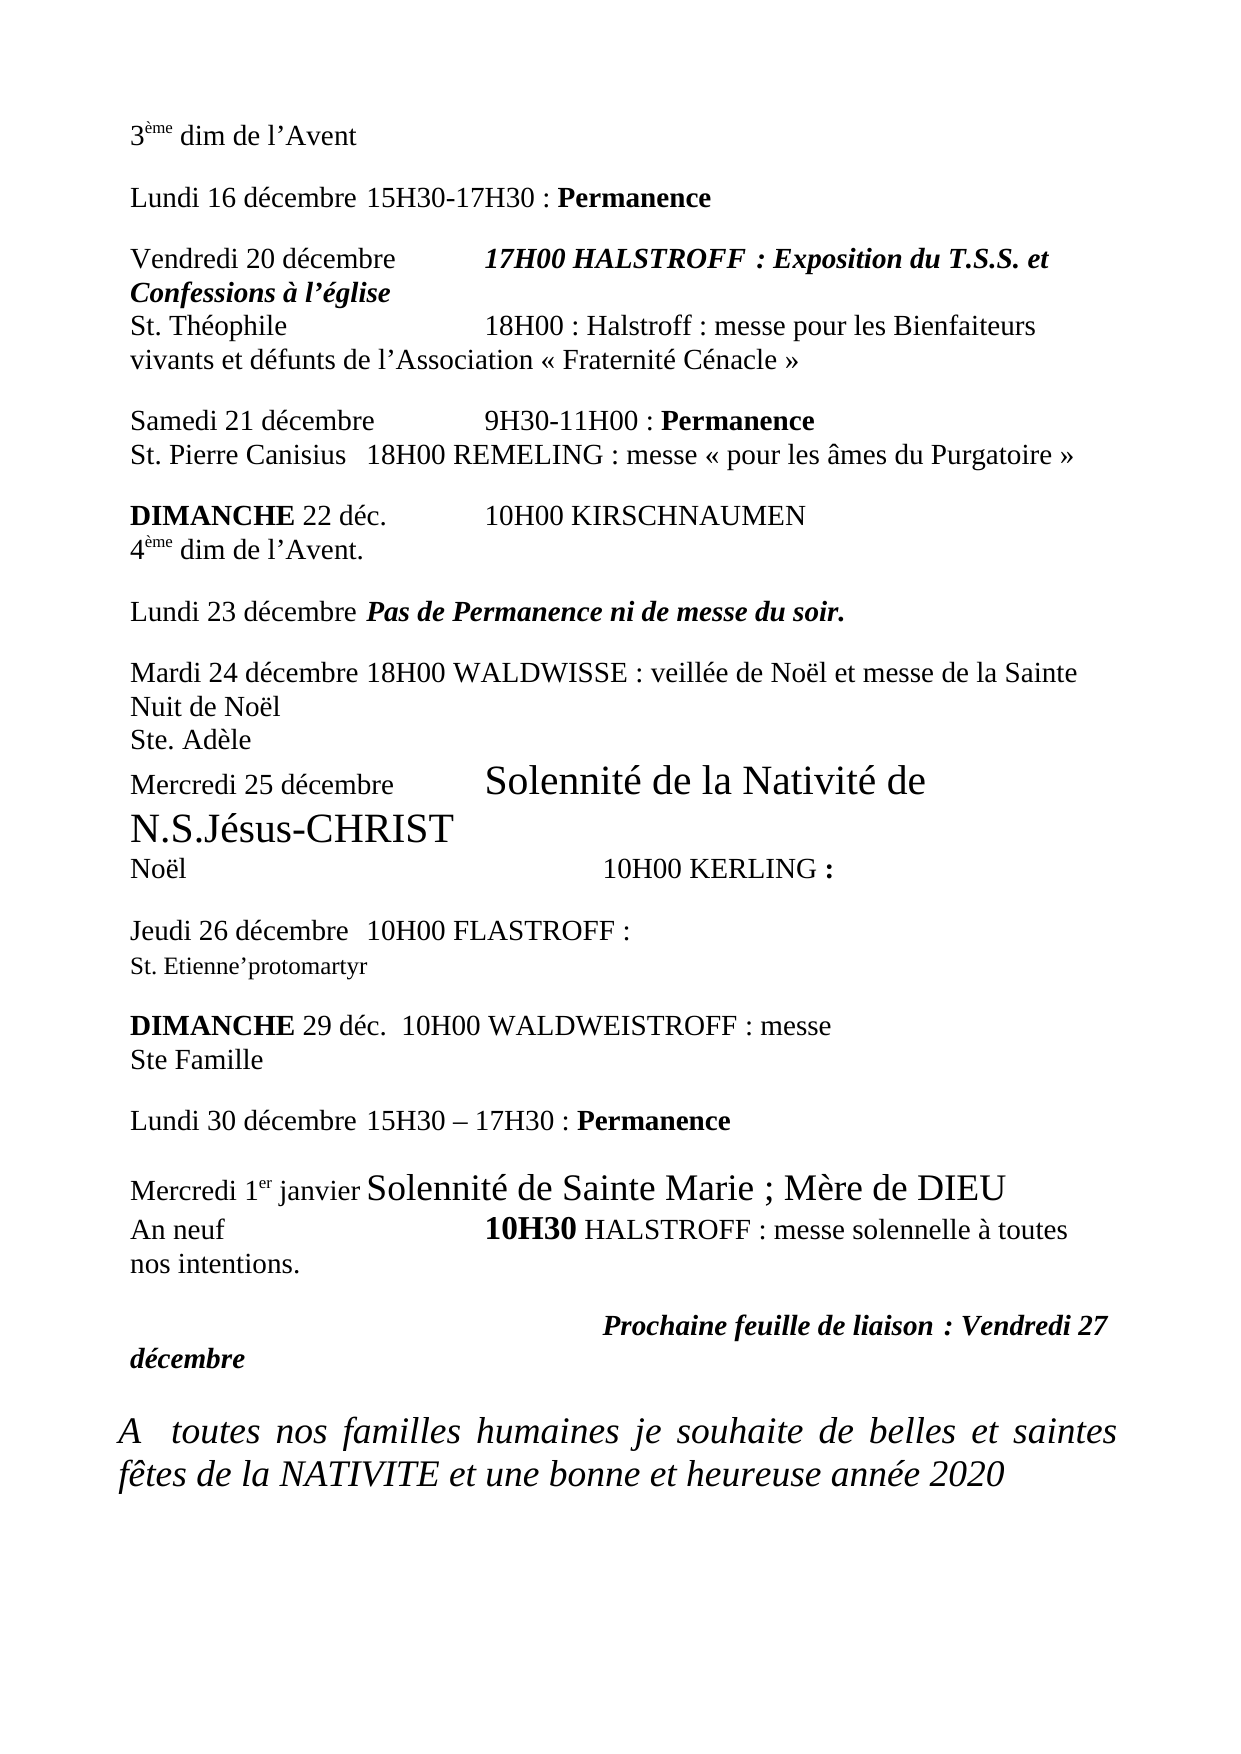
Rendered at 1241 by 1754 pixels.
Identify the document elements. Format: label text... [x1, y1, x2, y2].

text St. Pierre Canisius 18H00 REMELING : messe « pour les âmes du Purgatoire » [130, 437, 1110, 471]
text 4ème dim de l’Avent. [130, 532, 1110, 566]
text DIMANCHE 29 déc. 10H00 WALDWEISTROFF : messe [130, 1008, 1110, 1042]
text Jeudi 26 décembre 10H00 FLASTROFF : [130, 913, 1110, 947]
text St. Etienne’protomartyr [130, 947, 1110, 980]
text Mardi 24 décembre 18H00 WALDWISSE : veillée de Noël et messe de la Sainte Nuit de Noël [130, 655, 1110, 722]
text DIMANCHE 22 déc. 10H00 KIRSCHNAUMEN [130, 498, 1110, 532]
text Ste Famille [130, 1042, 1110, 1075]
text Mercredi 1er janvier Solennité de Sainte Marie ; Mère de DIEU [130, 1165, 1110, 1208]
text An neuf 10H30 HALSTROFF : messe solennelle à toutes nos intentions. [130, 1208, 1110, 1280]
text Ste. Adèle [130, 722, 1110, 756]
text Noël 10H00 KERLING : [130, 852, 1110, 885]
text Mercredi 25 décembre Solennité de la Nativité de N.S.Jésus-CHRIST [130, 756, 1110, 852]
text Lundi 23 décembre Pas de Permanence ni de messe du soir. [130, 594, 1110, 627]
text Lundi 16 décembre 15H30-17H30 : Permanence [130, 180, 1110, 213]
text Vendredi 20 décembre 17H00 HALSTROFF : Exposition du T.S.S. et Confessions à l’église [130, 241, 1110, 308]
text St. Théophile 18H00 : Halstroff : messe pour les Bienfaiteurs vivants et défunts de l’Association « Fraternité Cénacle » [130, 308, 1110, 375]
text Samedi 21 décembre 9H30-11H00 : Permanence [130, 403, 1110, 437]
text Lundi 30 décembre 15H30 – 17H30 : Permanence [130, 1103, 1110, 1137]
text 3ème dim de l’Avent [130, 118, 1110, 152]
text Prochaine feuille de liaison : Vendredi 27 décembre [130, 1308, 1110, 1375]
text A toutes nos familles humaines je souhaite de belles et saintes fêtes de la NATIVITE et une bonne et heureuse année 2020 [118, 1409, 1122, 1567]
